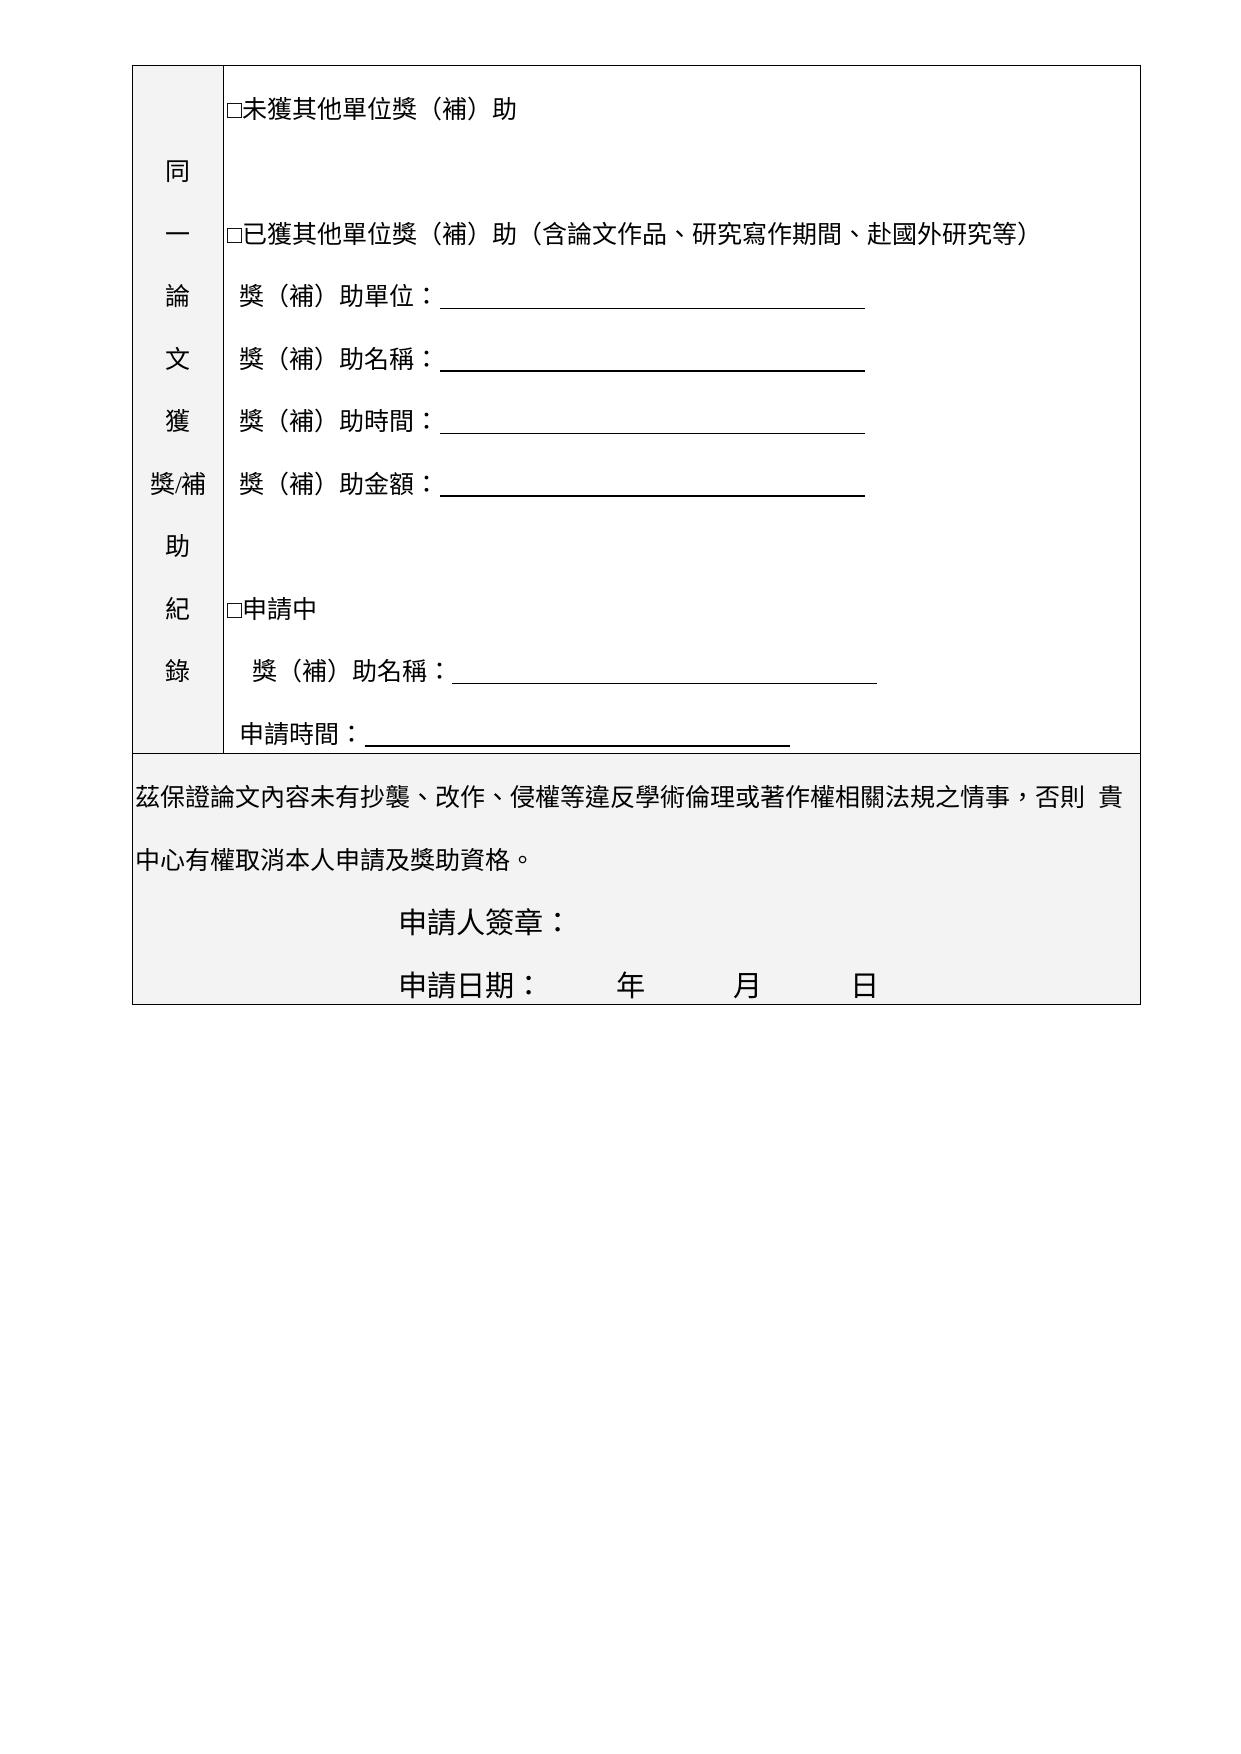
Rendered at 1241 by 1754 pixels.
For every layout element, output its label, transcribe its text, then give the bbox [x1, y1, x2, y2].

table_cell □未獲其他單位獎（補）助 □已獲其他單位獎（補）助（含論文作品、研究寫作期間、赴國外研究等） 獎（補）助單位： 獎（補）助名稱： 獎（補）助時間： 獎（補）助金額： □申請中 獎（補）助名稱： 申請時間： [224, 66, 1140, 753]
table_cell 同 一 論 文 獲 獎/補 助 紀 錄 [133, 66, 223, 753]
table_cell 茲保證論文內容未有抄襲、改作、侵權等違反學術倫理或著作權相關法規之情事，否則 貴中心有權取消本人申請及獎助資格。 申請人簽章： 申請日期： 年 月 日 [133, 754, 1140, 1004]
